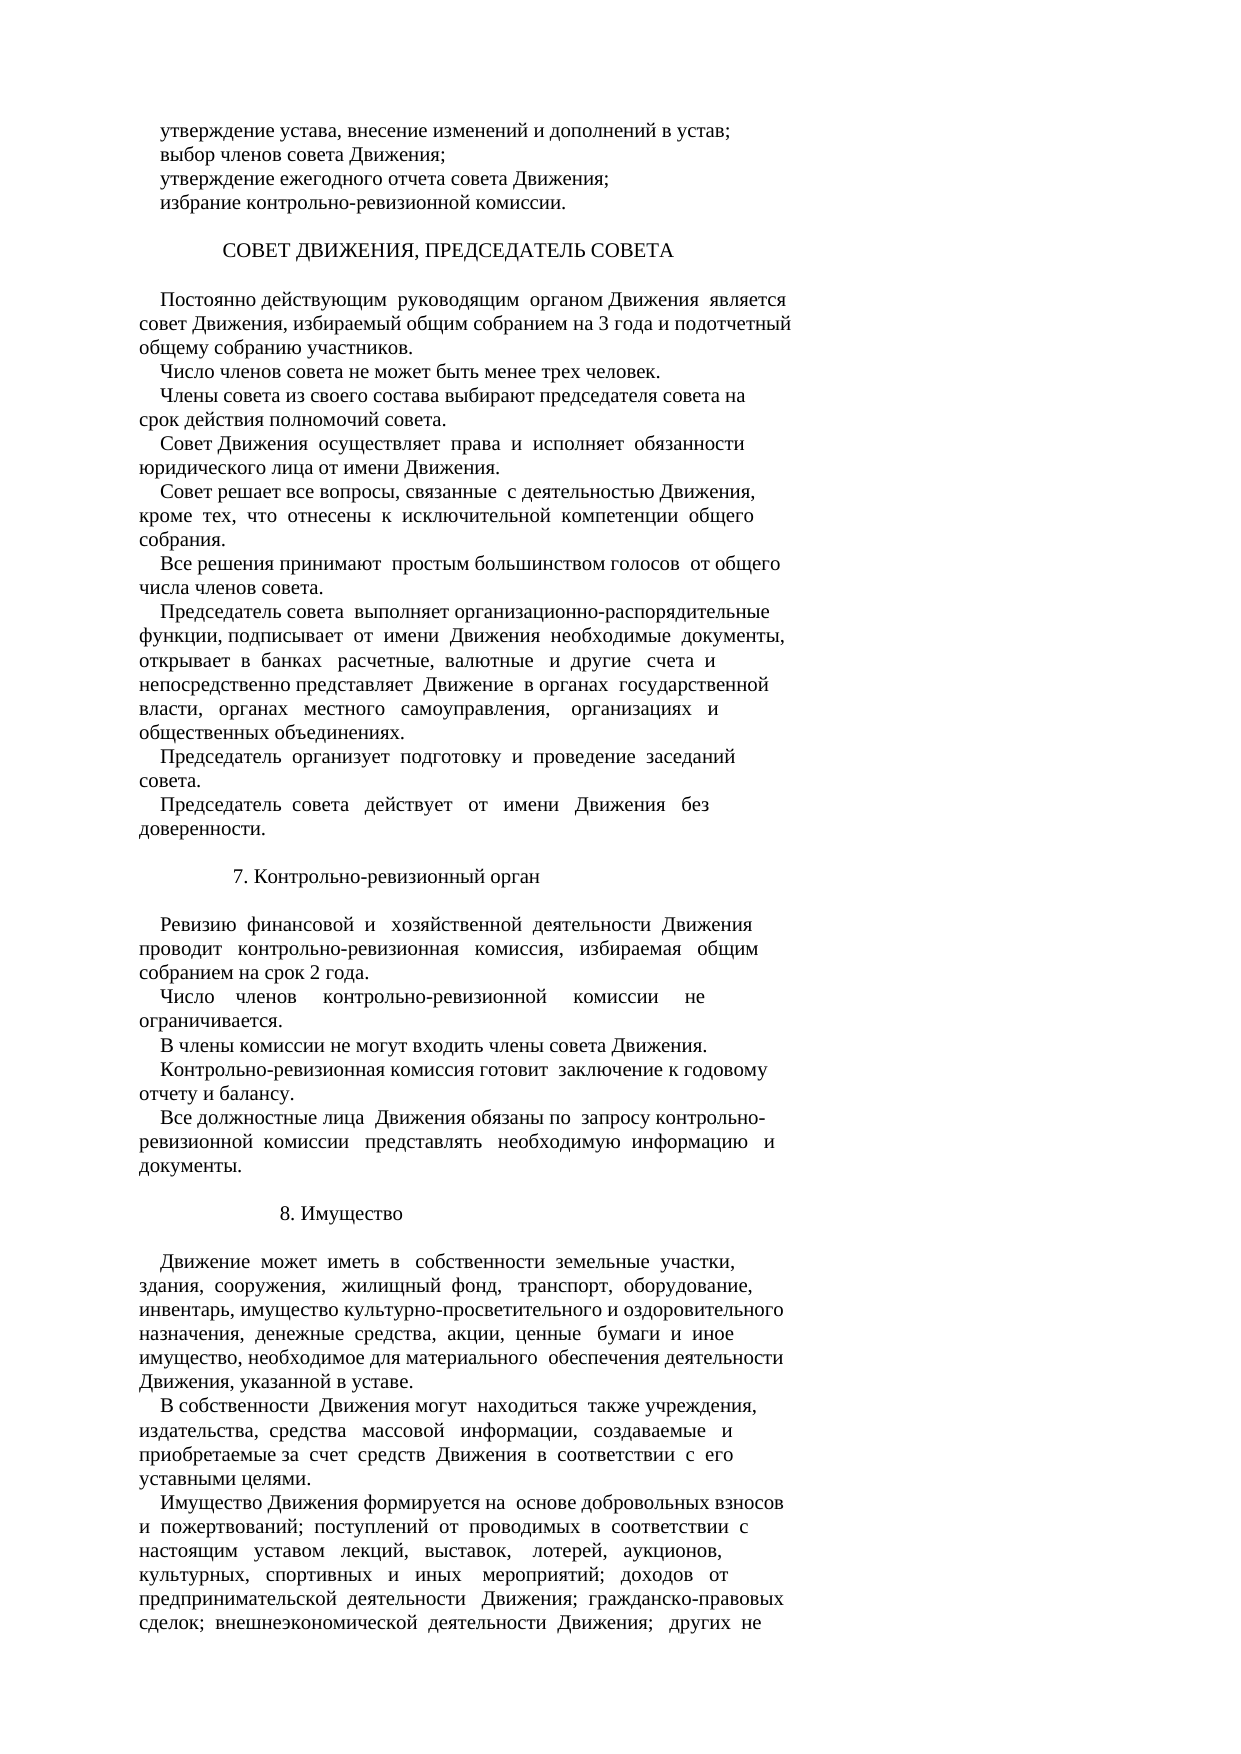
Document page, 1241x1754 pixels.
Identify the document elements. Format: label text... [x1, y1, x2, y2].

text издательства, средства массовой информации, создаваемые и [118, 1417, 1122, 1442]
text кроме тех, что отнесены к исключительной компетенции общего [118, 503, 1122, 527]
text Число членов совета не может быть менее трех человек. [118, 359, 1122, 383]
text функции, подписывает от имени Движения необходимые документы, [118, 623, 1122, 647]
text уставными целями. [118, 1466, 1122, 1490]
text здания, сооружения, жилищный фонд, транспорт, оборудование, [118, 1273, 1122, 1297]
text совета. [118, 768, 1122, 792]
text инвентарь, имущество культурно-просветительного и оздоровительного [118, 1297, 1122, 1321]
text числа членов совета. [118, 575, 1122, 599]
text приобретаемые за счет средств Движения в соответствии с его [118, 1442, 1122, 1466]
text юридического лица от имени Движения. [118, 455, 1122, 479]
text избрание контрольно-ревизионной комиссии. [118, 190, 1122, 214]
text срок действия полномочий совета. [118, 407, 1122, 431]
text власти, органах местного самоуправления, организациях и [118, 696, 1122, 720]
text настоящим уставом лекций, выставок, лотерей, аукционов, [118, 1538, 1122, 1562]
text общественных объединениях. [118, 720, 1122, 744]
text выбор членов совета Движения; [118, 142, 1122, 166]
text проводит контрольно-ревизионная комиссия, избираемая общим [118, 936, 1122, 960]
text утверждение устава, внесение изменений и дополнений в устав; [118, 118, 1122, 142]
text Движения, указанной в уставе. [118, 1369, 1122, 1393]
text 8. Имущество [118, 1201, 1122, 1225]
text Движение может иметь в собственности земельные участки, [118, 1249, 1122, 1273]
text Постоянно действующим руководящим органом Движения является [118, 287, 1122, 311]
text открывает в банках расчетные, валютные и другие счета и [118, 647, 1122, 672]
text Председатель совета выполняет организационно-распорядительные [118, 599, 1122, 623]
text 7. Контрольно-ревизионный орган [118, 864, 1122, 888]
text отчету и балансу. [118, 1081, 1122, 1105]
text доверенности. [118, 816, 1122, 840]
text Число членов контрольно-ревизионной комиссии не [118, 984, 1122, 1008]
text собранием на срок 2 года. [118, 960, 1122, 984]
text предпринимательской деятельности Движения; гражданско-правовых [118, 1586, 1122, 1610]
text собрания. [118, 527, 1122, 551]
text общему собранию участников. [118, 335, 1122, 359]
text В собственности Движения могут находиться также учреждения, [118, 1393, 1122, 1417]
text Совет решает все вопросы, связанные с деятельностью Движения, [118, 479, 1122, 503]
text Совет Движения осуществляет права и исполняет обязанности [118, 431, 1122, 455]
text имущество, необходимое для материального обеспечения деятельности [118, 1345, 1122, 1369]
text ограничивается. [118, 1008, 1122, 1032]
text СОВЕТ ДВИЖЕНИЯ, ПРЕДСЕДАТЕЛЬ СОВЕТА [118, 238, 1122, 262]
text Все решения принимают простым большинством голосов от общего [118, 551, 1122, 575]
text сделок; внешнеэкономической деятельности Движения; других не [118, 1610, 1122, 1634]
text Имущество Движения формируется на основе добровольных взносов [118, 1490, 1122, 1514]
text назначения, денежные средства, акции, ценные бумаги и иное [118, 1321, 1122, 1345]
text В члены комиссии не могут входить члены совета Движения. [118, 1032, 1122, 1057]
text Контрольно-ревизионная комиссия готовит заключение к годовому [118, 1057, 1122, 1081]
text документы. [118, 1153, 1122, 1177]
text Председатель организует подготовку и проведение заседаний [118, 744, 1122, 768]
text утверждение ежегодного отчета совета Движения; [118, 166, 1122, 190]
text Председатель совета действует от имени Движения без [118, 792, 1122, 816]
text ревизионной комиссии представлять необходимую информацию и [118, 1129, 1122, 1153]
text совет Движения, избираемый общим собранием на 3 года и подотчетный [118, 311, 1122, 335]
text Ревизию финансовой и хозяйственной деятельности Движения [118, 912, 1122, 936]
text непосредственно представляет Движение в органах государственной [118, 672, 1122, 696]
text Члены совета из своего состава выбирают председателя совета на [118, 383, 1122, 407]
text и пожертвований; поступлений от проводимых в соответствии с [118, 1514, 1122, 1538]
text культурных, спортивных и иных мероприятий; доходов от [118, 1562, 1122, 1586]
text Все должностные лица Движения обязаны по запросу контрольно- [118, 1105, 1122, 1129]
